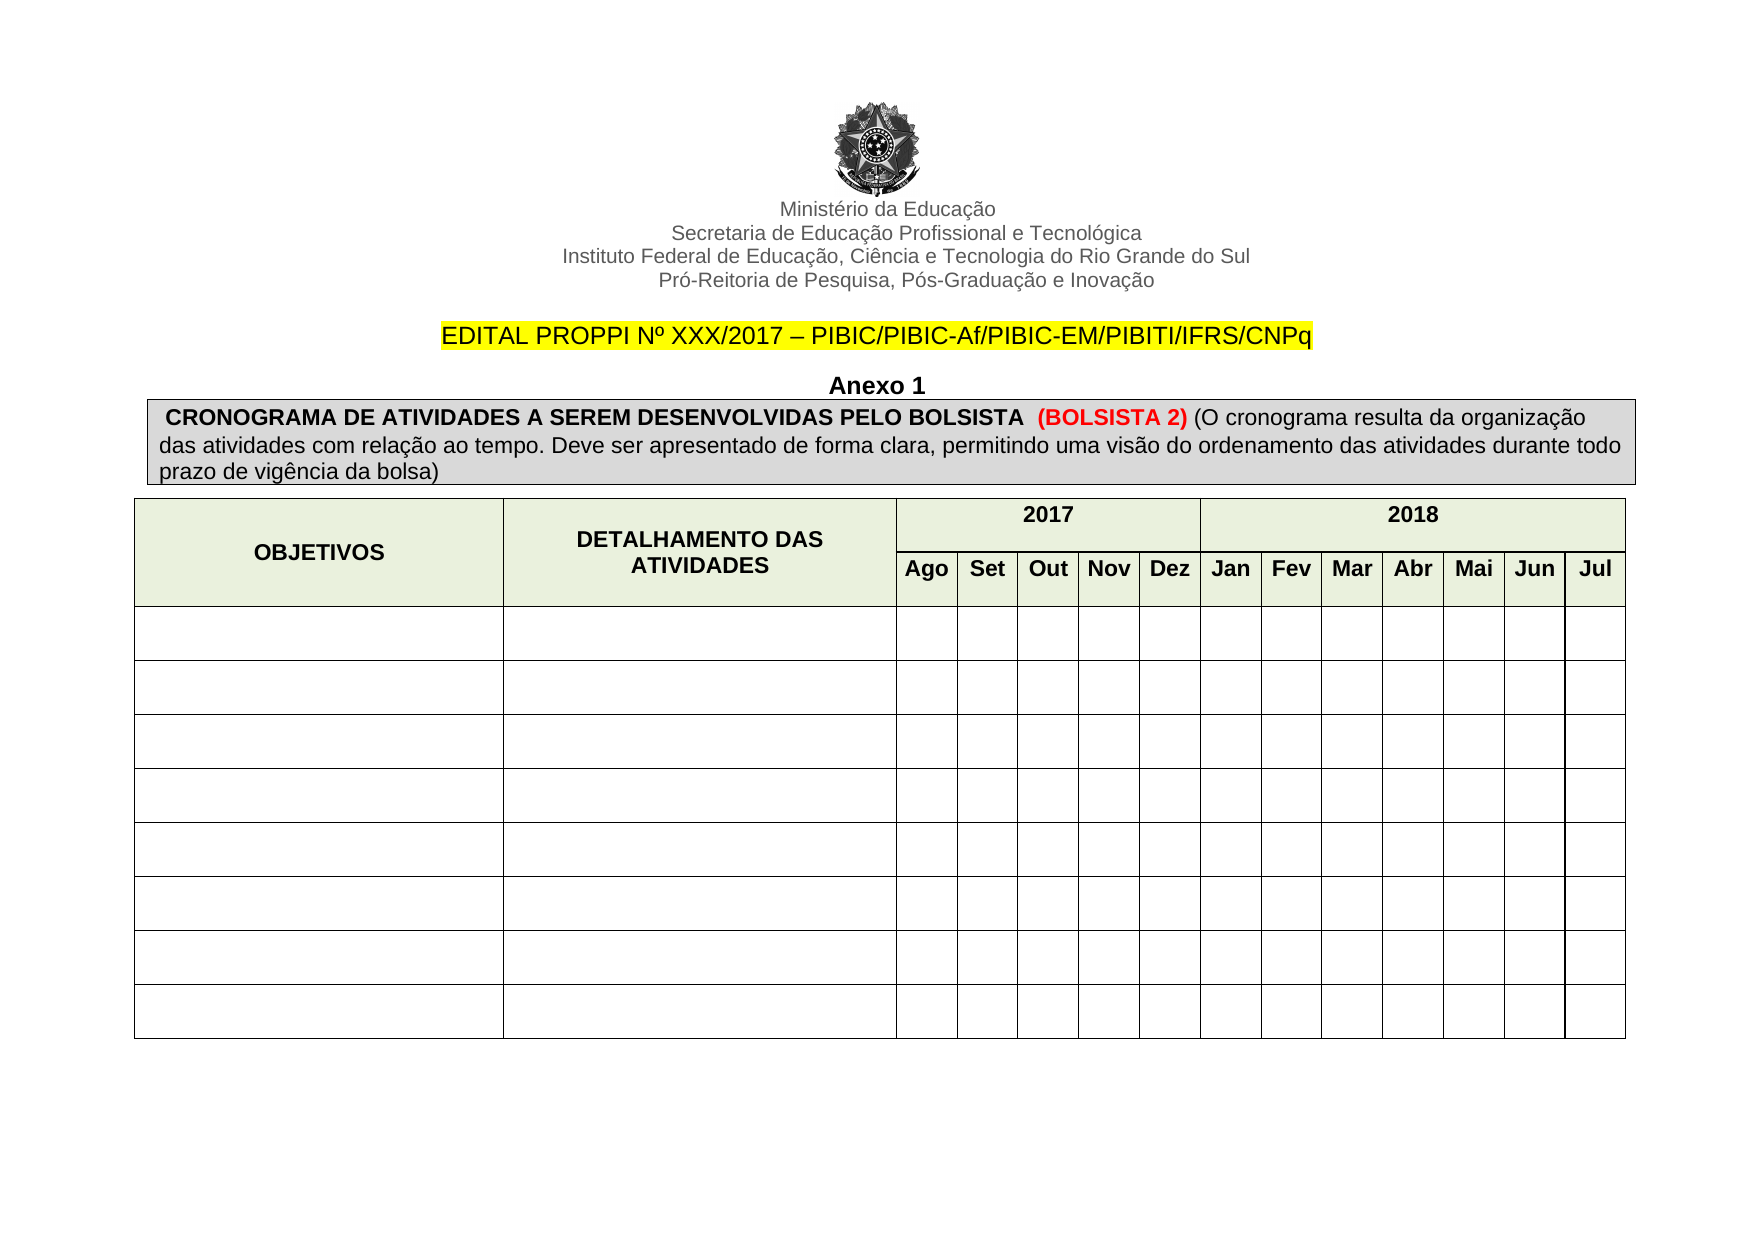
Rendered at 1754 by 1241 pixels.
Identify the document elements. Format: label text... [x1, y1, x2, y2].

table_cell [1505, 715, 1564, 768]
table_cell [1079, 769, 1139, 822]
table_cell [1322, 715, 1382, 768]
table_cell [1079, 661, 1139, 714]
table_cell [135, 877, 503, 930]
table_cell [1079, 715, 1139, 768]
table_header OBJETIVOS [135, 499, 503, 606]
table_cell [1383, 877, 1443, 930]
table_cell [1566, 661, 1625, 714]
table_cell [135, 715, 503, 768]
table_cell [1201, 823, 1261, 876]
table_cell [135, 931, 503, 984]
table_cell [1566, 769, 1625, 822]
table_cell [958, 607, 1017, 659]
table_cell [1201, 607, 1261, 659]
table_cell [1383, 769, 1443, 822]
table_cell [1201, 661, 1261, 714]
table_cell Fev [1262, 553, 1321, 606]
table_cell [1383, 661, 1443, 714]
table_cell [1566, 715, 1625, 768]
table_cell [958, 715, 1017, 768]
table_cell Abr [1383, 553, 1443, 606]
table_cell [1505, 931, 1564, 984]
table_cell [1383, 931, 1443, 984]
table_cell [504, 985, 896, 1038]
table_cell [1262, 769, 1321, 822]
table_cell [1140, 823, 1200, 876]
table_cell [1201, 769, 1261, 822]
table_cell [1079, 985, 1139, 1038]
table_cell [958, 985, 1017, 1038]
table_header 2018 [1201, 499, 1625, 551]
table_cell [1444, 985, 1504, 1038]
table_cell [897, 769, 957, 822]
table_cell [1018, 985, 1078, 1038]
table_cell [958, 823, 1017, 876]
table_cell [1444, 607, 1504, 659]
table_cell [897, 661, 957, 714]
table_cell [1322, 769, 1382, 822]
table_cell [504, 715, 896, 768]
table_cell [1018, 715, 1078, 768]
table_cell [1383, 985, 1443, 1038]
table_cell [1383, 823, 1443, 876]
table_cell [1444, 823, 1504, 876]
table_cell Mar [1322, 553, 1382, 606]
table_cell [1262, 823, 1321, 876]
table_cell [1444, 931, 1504, 984]
table_cell [1322, 607, 1382, 659]
table_cell [1262, 715, 1321, 768]
table_cell [897, 931, 957, 984]
table_cell [1444, 877, 1504, 930]
table_cell [504, 877, 896, 930]
table_cell [1262, 607, 1321, 659]
table_cell [958, 661, 1017, 714]
table_cell [897, 823, 957, 876]
table_cell [135, 985, 503, 1038]
table_cell [1140, 877, 1200, 930]
table_cell [1018, 661, 1078, 714]
table_cell [1262, 877, 1321, 930]
table_cell [1566, 931, 1625, 984]
table_cell [1262, 661, 1321, 714]
table_cell [1201, 877, 1261, 930]
table_cell [1322, 985, 1382, 1038]
table_cell [897, 715, 957, 768]
table_cell [1505, 823, 1564, 876]
table_cell [1505, 661, 1564, 714]
table_cell Mai [1444, 553, 1504, 606]
table_cell [1140, 985, 1200, 1038]
table_cell Out [1018, 553, 1078, 606]
table_cell [1322, 931, 1382, 984]
table_cell [135, 607, 503, 659]
table_header CRONOGRAMA DE ATIVIDADES A SEREM DESENVOLVIDAS PELO BOLSISTA (BOLSISTA 2) (O cronograma resulta da organização das atividades com relação ao tempo. Deve ser apresentado de forma clara, permitindo uma visão do ordenamento das atividades durante todo prazo de vigência da bolsa) [148, 400, 1635, 484]
table_cell [1505, 985, 1564, 1038]
table_cell [1018, 607, 1078, 659]
table_cell [1322, 823, 1382, 876]
table_cell [1262, 985, 1321, 1038]
table_cell [1566, 985, 1625, 1038]
table_cell [1079, 931, 1139, 984]
table_cell [504, 607, 896, 659]
table_cell [1505, 607, 1564, 659]
table_cell [1140, 661, 1200, 714]
table_cell [1018, 931, 1078, 984]
table_cell [958, 931, 1017, 984]
table_cell [1444, 661, 1504, 714]
table_cell [1383, 607, 1443, 659]
table_cell [135, 823, 503, 876]
table_cell [897, 877, 957, 930]
table_cell [1201, 715, 1261, 768]
table_cell Ago [897, 553, 957, 606]
table_cell [1566, 823, 1625, 876]
table_cell [958, 877, 1017, 930]
table_header 2017 [897, 499, 1200, 551]
table_cell [504, 823, 896, 876]
table_cell [1444, 715, 1504, 768]
table_cell [1201, 985, 1261, 1038]
table_cell [1079, 823, 1139, 876]
table_cell [1322, 661, 1382, 714]
table_cell [1140, 607, 1200, 659]
table_cell [1566, 607, 1625, 659]
table_cell [1201, 931, 1261, 984]
table_cell [1505, 877, 1564, 930]
table_cell [135, 769, 503, 822]
table_cell [1566, 877, 1625, 930]
table_cell [1383, 715, 1443, 768]
table_cell [1140, 715, 1200, 768]
table_cell Jun [1505, 553, 1564, 606]
table_cell Set [958, 553, 1017, 606]
table_cell Jul [1566, 553, 1625, 606]
table_cell [1018, 823, 1078, 876]
table_cell Nov [1079, 553, 1139, 606]
table_cell [1079, 877, 1139, 930]
table_cell [1322, 877, 1382, 930]
table_cell [1079, 607, 1139, 659]
table_cell [1444, 769, 1504, 822]
table_cell [1018, 769, 1078, 822]
table_cell [1140, 769, 1200, 822]
table_cell [958, 769, 1017, 822]
table_cell Dez [1140, 553, 1200, 606]
table_cell [504, 769, 896, 822]
table_cell Jan [1201, 553, 1261, 606]
table_cell [504, 931, 896, 984]
table_cell [504, 661, 896, 714]
table_cell [135, 661, 503, 714]
table_cell [1140, 931, 1200, 984]
table_cell [1505, 769, 1564, 822]
table_header DETALHAMENTO DAS ATIVIDADES [504, 499, 896, 606]
table_cell [897, 607, 957, 659]
table_cell [1262, 931, 1321, 984]
table_cell [897, 985, 957, 1038]
table_cell [1018, 877, 1078, 930]
